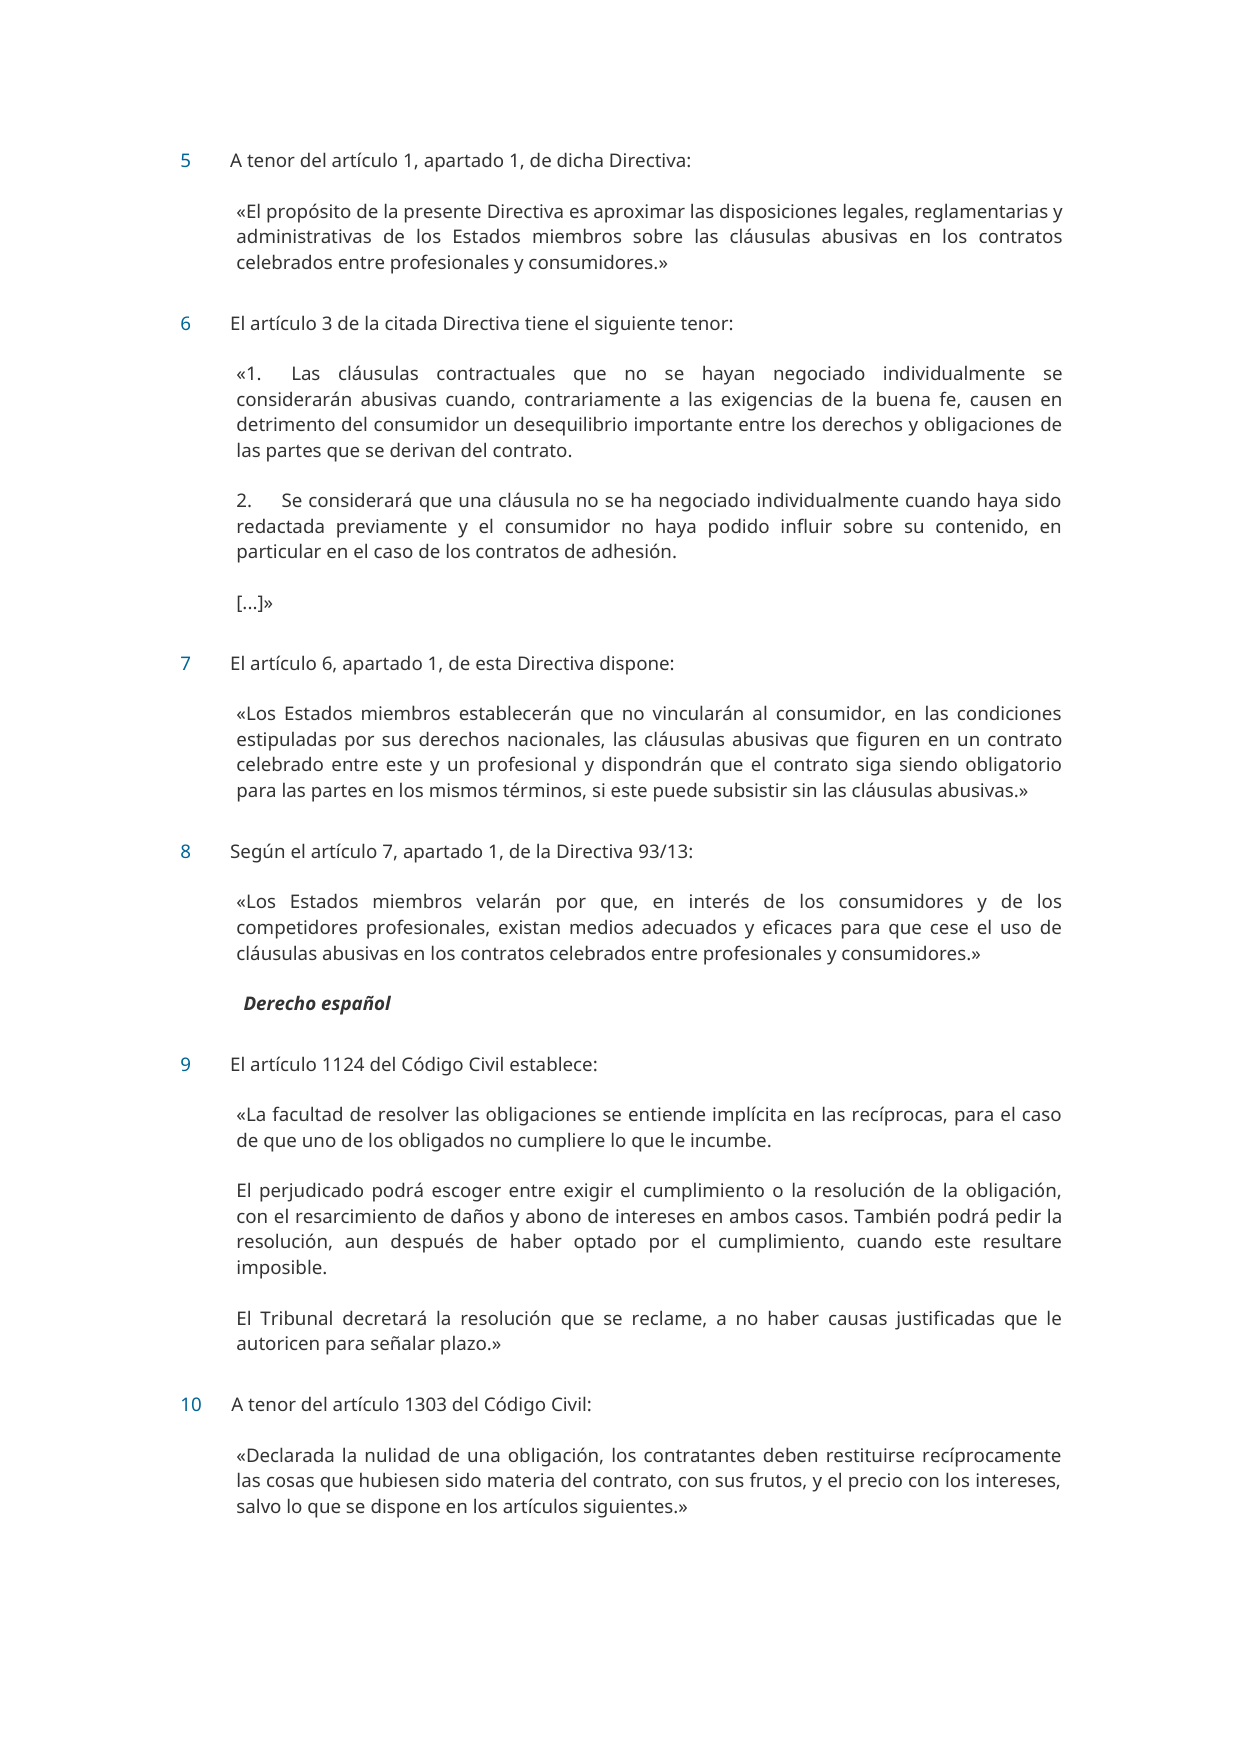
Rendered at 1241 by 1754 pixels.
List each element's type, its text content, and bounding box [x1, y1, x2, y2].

text El perjudicado podrá escoger entre exigir el cumplimiento o la resolución de la obligación, con el resarcimiento de daños y abono de intereses en ambos casos. También podrá pedir la resolución, aun después de haber optado por el cumplimiento, cuando este resultare imposible. [236, 1178, 1063, 1280]
text «El propósito de la presente Directiva es aproximar las disposiciones legales, reglamentarias y administrativas de los Estados miembros sobre las cláusulas abusivas en los contratos celebrados entre profesionales y consumidores.» [236, 198, 1063, 275]
text 2. Se considerará que una cláusula no se ha negociado individualmente cuando haya sido redactada previamente y el consumidor no haya podido influir sobre su contenido, en particular en el caso de los contratos de adhesión. [236, 488, 1063, 564]
text 7 El artículo 6, apartado 1, de esta Directiva dispone: [180, 650, 1063, 676]
text El Tribunal decretará la resolución que se reclame, a no haber causas justificadas que le autoricen para señalar plazo.» [236, 1305, 1063, 1356]
text «1. Las cláusulas contractuales que no se hayan negociado individualmente se considerarán abusivas cuando, contrariamente a las exigencias de la buena fe, causen en detrimento del consumidor un desequilibrio importante entre los derechos y obligaciones de las partes que se derivan del contrato. [236, 361, 1063, 463]
text 5 A tenor del artículo 1, apartado 1, de dicha Directiva: [180, 148, 1063, 173]
text «Declarada la nulidad de una obligación, los contratantes deben restituirse recíprocamente las cosas que hubiesen sido materia del contrato, con sus frutos, y el precio con los intereses, salvo lo que se dispone en los artículos siguientes.» [236, 1442, 1063, 1518]
text 9 El artículo 1124 del Código Civil establece: [180, 1051, 1063, 1077]
text «Los Estados miembros velarán por que, en interés de los consumidores y de los competidores profesionales, existan medios adecuados y eficaces para que cese el uso de cláusulas abusivas en los contratos celebrados entre profesionales y consumidores.» [236, 889, 1063, 965]
text 10 A tenor del artículo 1303 del Código Civil: [180, 1391, 1063, 1417]
text [...]» [236, 589, 1063, 615]
text 6 El artículo 3 de la citada Directiva tiene el siguiente tenor: [180, 310, 1063, 336]
text «La facultad de resolver las obligaciones se entiende implícita en las recíprocas, para el caso de que uno de los obligados no cumpliere lo que le incumbe. [236, 1102, 1063, 1153]
text «Los Estados miembros establecerán que no vincularán al consumidor, en las condiciones estipuladas por sus derechos nacionales, las cláusulas abusivas que figuren en un contrato celebrado entre este y un profesional y dispondrán que el contrato siga siendo obligatorio para las partes en los mismos términos, si este puede subsistir sin las cláusulas abusivas.» [236, 701, 1063, 803]
text Derecho español [236, 990, 1063, 1016]
text 8 Según el artículo 7, apartado 1, de la Directiva 93/13: [180, 838, 1063, 864]
